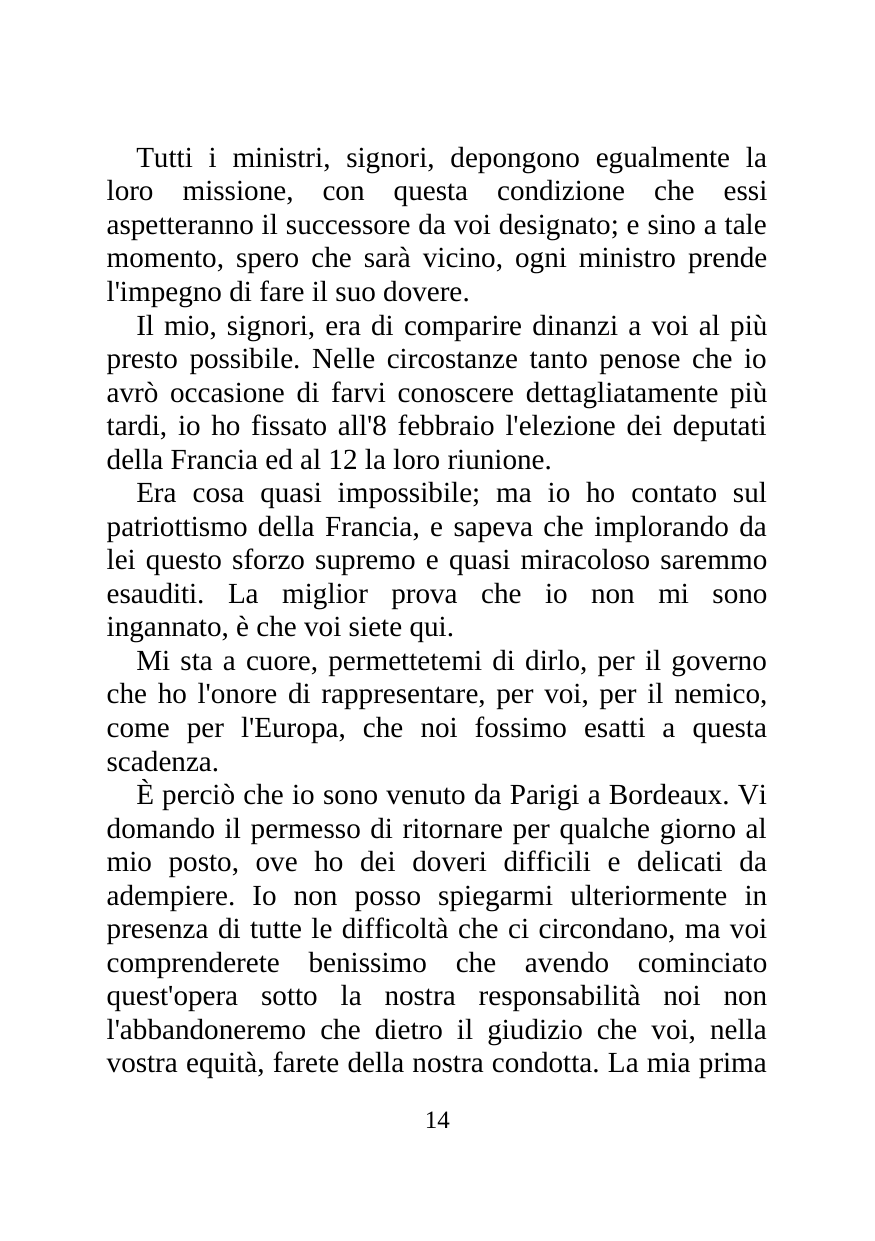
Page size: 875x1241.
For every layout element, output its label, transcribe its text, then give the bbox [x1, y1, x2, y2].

text Era cosa quasi impossibile; ma io ho contato sul patriottismo della Francia, e sapeva che implorando da lei questo sforzo supremo e quasi miracoloso saremmo esauditi. La miglior prova che io non mi sono ingannato, è che voi siete qui. [106, 475, 768, 643]
text È perciò che io sono venuto da Parigi a Bordeaux. Vi domando il permesso di ritornare per qualche giorno al mio posto, ove ho dei doveri difficili e delicati da adempiere. Io non posso spiegarmi ulteriormente in presenza di tutte le difficoltà che ci circondano, ma voi comprenderete benissimo che avendo cominciato quest'opera sotto la nostra responsabilità noi non l'abbandoneremo che dietro il giudizio che voi, nella vostra equità, farete della nostra condotta. La mia prima [106, 777, 768, 1079]
text Mi sta a cuore, permettetemi di dirlo, per il governo che ho l'onore di rappresentare, per voi, per il nemico, come per l'Europa, che noi fossimo esatti a questa scadenza. [106, 643, 768, 777]
text Il mio, signori, era di comparire dinanzi a voi al più presto possibile. Nelle circostanze tanto penose che io avrò occasione di farvi conoscere dettagliatamente più tardi, io ho fissato all'8 febbraio l'elezione dei deputati della Francia ed al 12 la loro riunione. [106, 308, 768, 475]
text Tutti i ministri, signori, depongono egualmente la loro missione, con questa condizione che essi aspetteranno il successore da voi designato; e sino a tale momento, spero che sarà vicino, ogni ministro prende l'impegno di fare il suo dovere. [106, 140, 768, 308]
